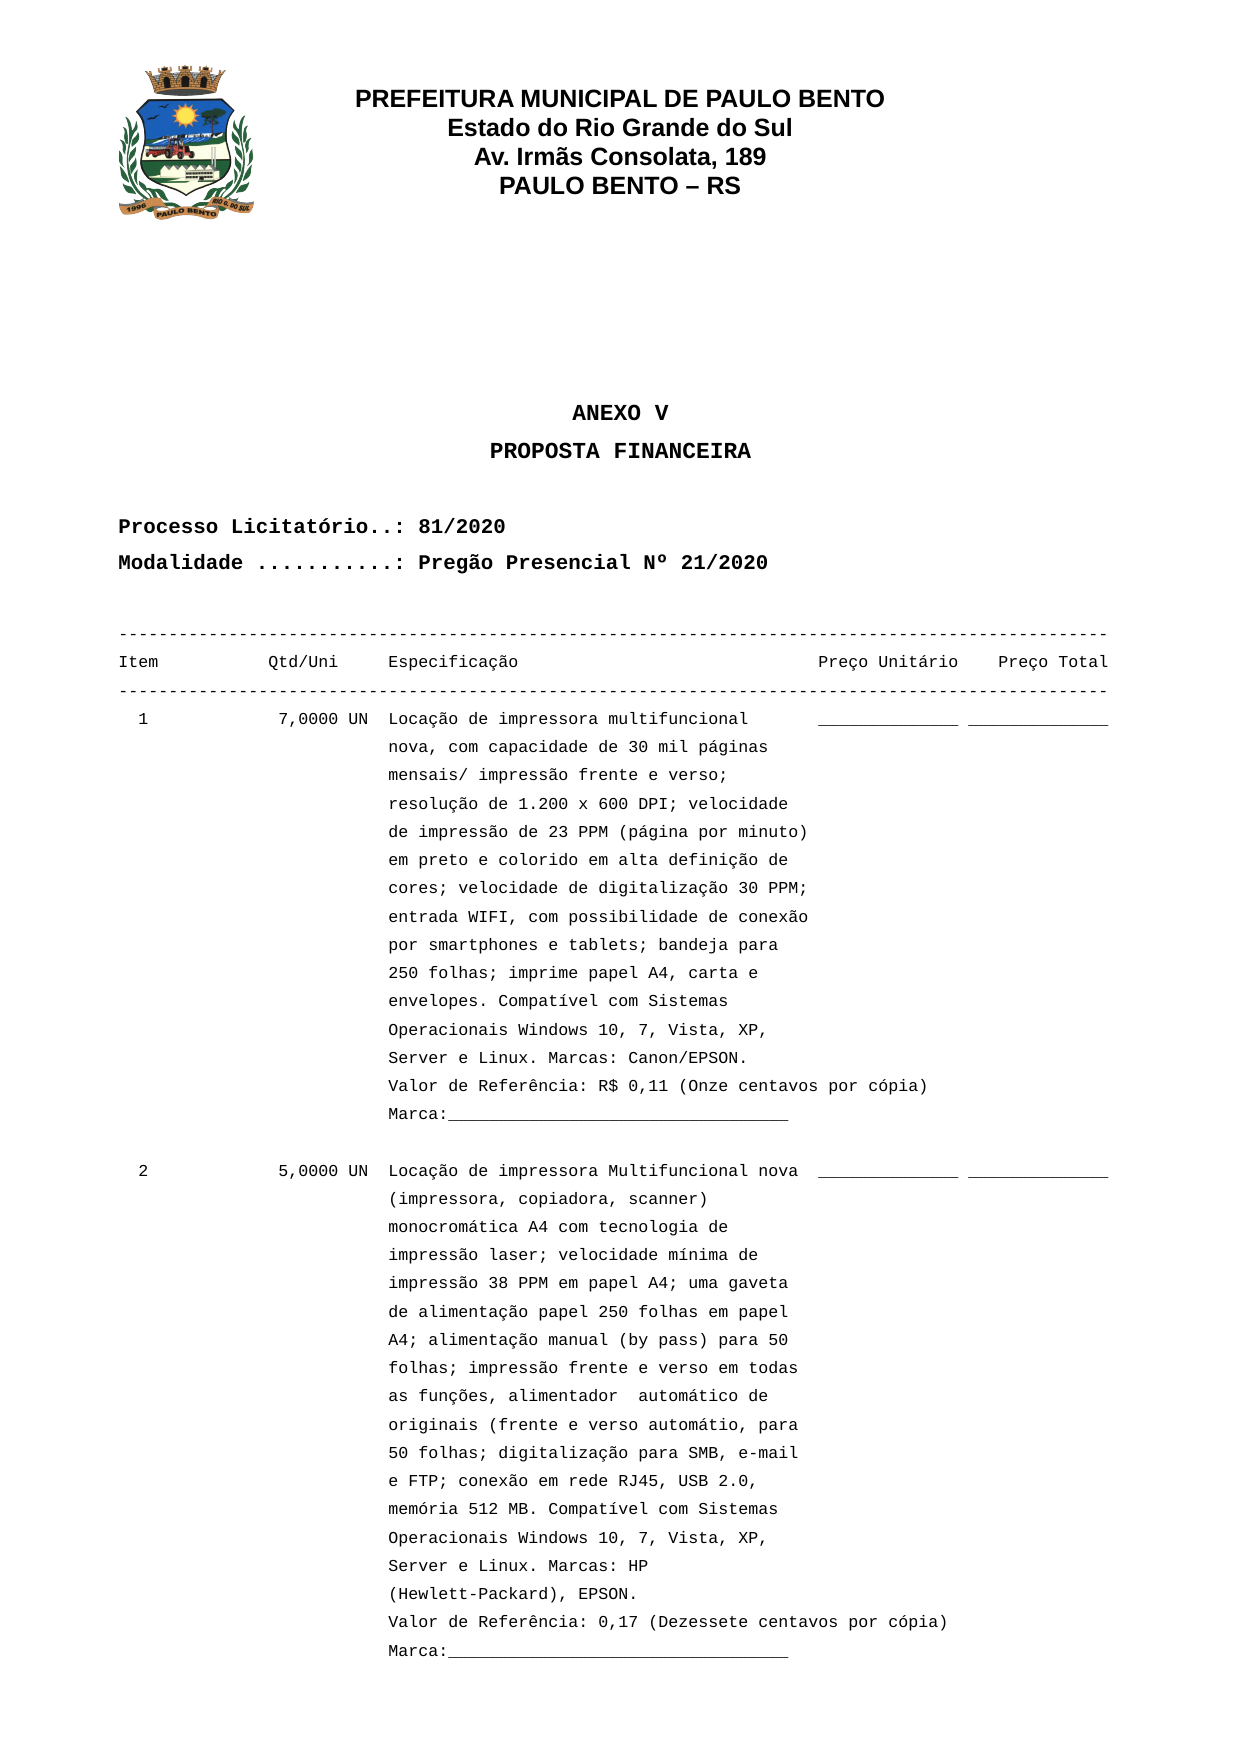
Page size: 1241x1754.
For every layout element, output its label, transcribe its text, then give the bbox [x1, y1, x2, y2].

text Processo Licitatório..: 81/2020 [118, 517, 1122, 540]
text PROPOSTA FINANCEIRA [118, 440, 1122, 466]
text ANEXO V [118, 401, 1122, 427]
text --------------------------------------------------------------------------------------------------- Item Qtd/Uni Especificação Preço Unitário Preço Total --------------------------------------------------------------------------------------------------- 1 7,0000 UN Locação de impressora multifuncional ______________ ______________ nova, com capacidade de 30 mil páginas mensais/ impressão frente e verso; resolução de 1.200 x 600 DPI; velocidade de impressão de 23 PPM (página por minuto) em preto e colorido em alta definição de cores; velocidade de digitalização 30 PPM; entrada WIFI, com possibilidade de conexão por smartphones e tablets; bandeja para 250 folhas; imprime papel A4, carta e envelopes. Compatível com Sistemas Operacionais Windows 10, 7, Vista, XP, Server e Linux. Marcas: Canon/EPSON. Valor de Referência: R$ 0,11 (Onze centavos por cópia) Marca:__________________________________ 2 5,0000 UN Locação de impressora Multifuncional nova ______________ ______________ (impressora, copiadora, scanner) monocromática A4 com tecnologia de impressão laser; velocidade mínima de impressão 38 PPM em papel A4; uma gaveta de alimentação papel 250 folhas em papel A4; alimentação manual (by pass) para 50 folhas; impressão frente e verso em todas as funções, alimentador automático de originais (frente e verso automátio, para 50 folhas; digitalização para SMB, e-mail e FTP; conexão em rede RJ45, USB 2.0, memória 512 MB. Compatível com Sistemas Operacionais Windows 10, 7, Vista, XP, Server e Linux. Marcas: HP (Hewlett-Packard), EPSON. Valor de Referência: 0,17 (Dezessete centavos por cópia) Marca:__________________________________ [118, 626, 1122, 1661]
text Modalidade ...........: Pregão Presencial Nº 21/2020 [118, 552, 1122, 576]
